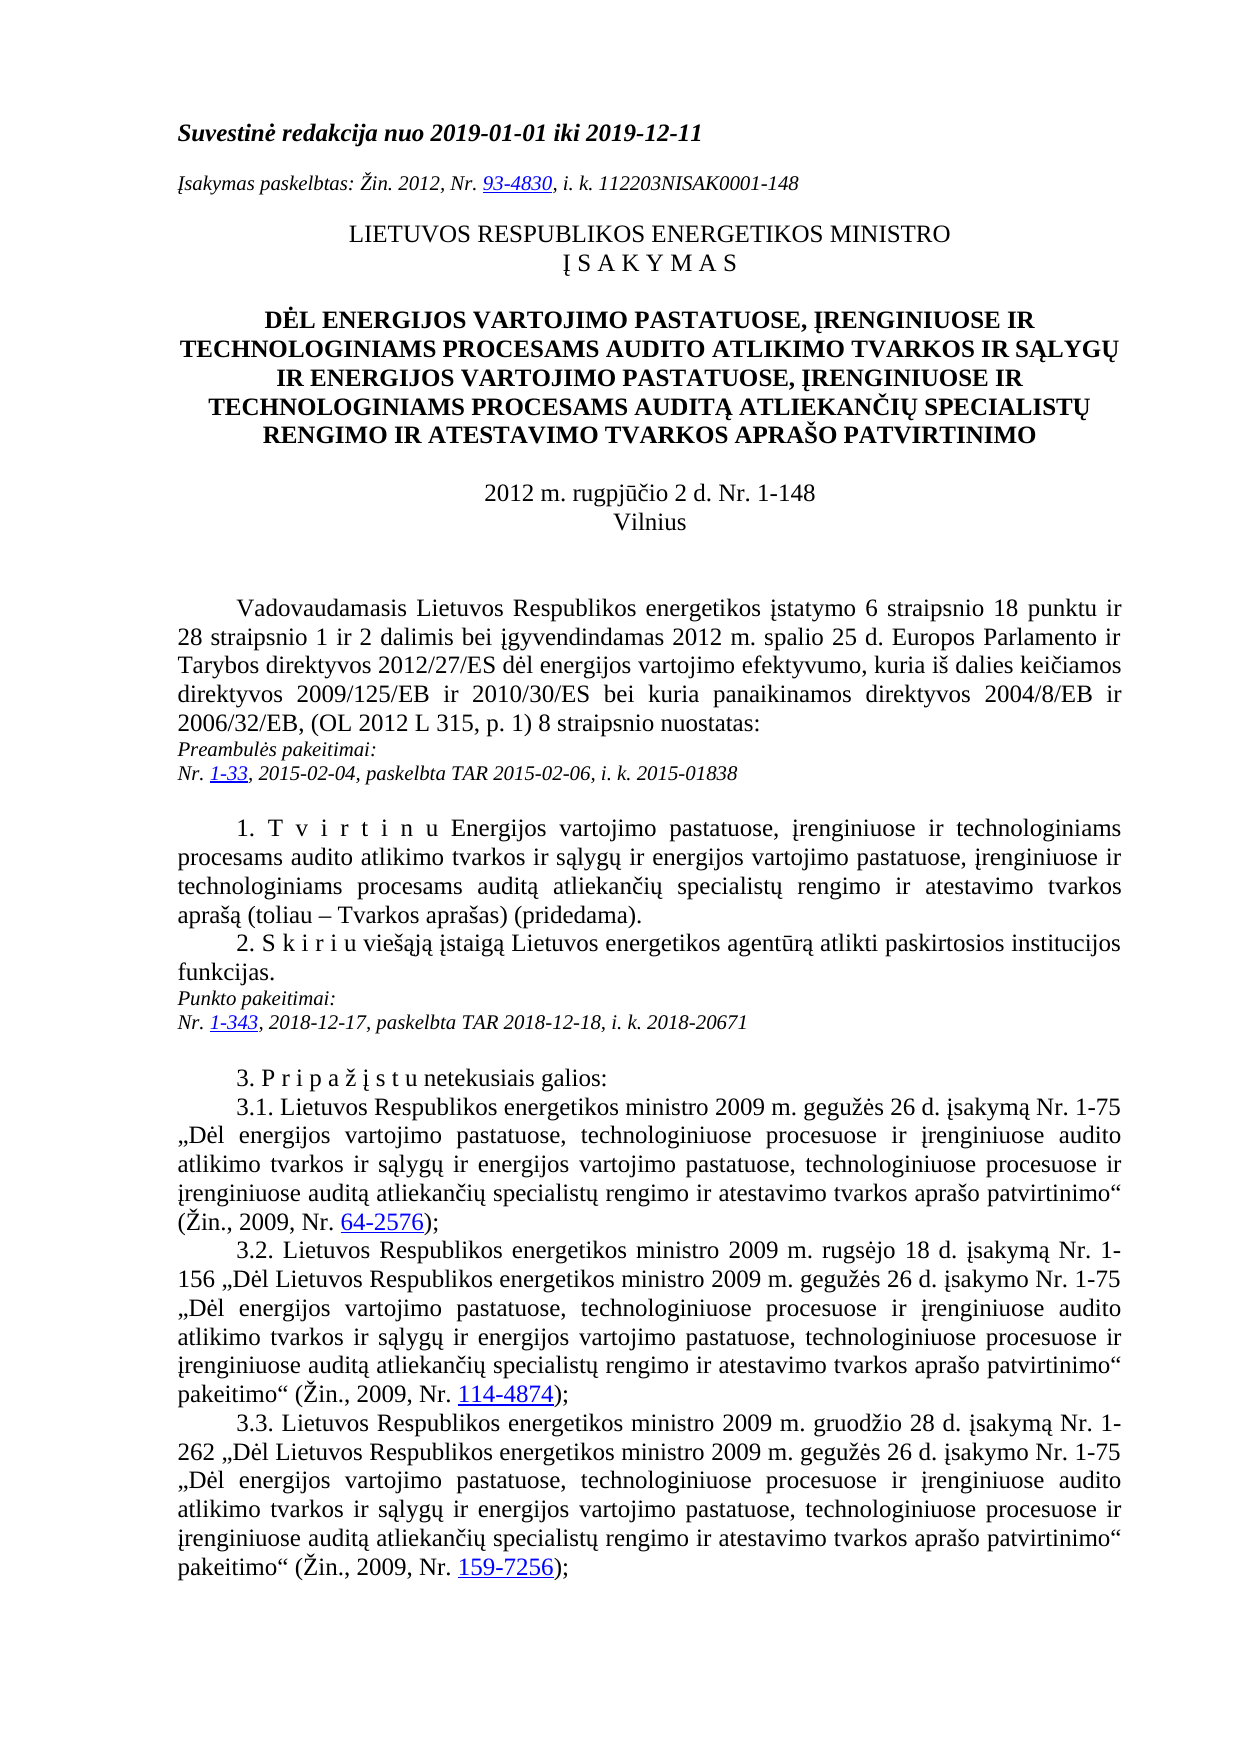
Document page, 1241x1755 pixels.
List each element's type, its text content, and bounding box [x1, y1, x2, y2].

text į s a k y m a s [177, 248, 1122, 277]
text 3. P r i p a ž į s t u netekusiais galios: [177, 1063, 1122, 1092]
text Punkto pakeitimai: [177, 986, 1122, 1010]
text 2012 m. rugpjūčio 2 d. Nr. 1-148 [177, 478, 1122, 507]
text Nr. 1-33, 2015-02-04, paskelbta TAR 2015-02-06, i. k. 2015-01838 [177, 761, 1122, 785]
text Preambulės pakeitimai: [177, 737, 1122, 761]
text 1. T v i r t i n u Energijos vartojimo pastatuose, įrenginiuose ir technologiniams procesams audito atlikimo tvarkos ir sąlygų ir energijos vartojimo pastatuose, įrenginiuose ir technologiniams procesams auditą atliekančių specialistų rengimo ir atestavimo tvarkos aprašą (toliau – Tvarkos aprašas) (pridedama). [177, 813, 1122, 928]
text Įsakymas paskelbtas: Žin. 2012, Nr. 93-4830, i. k. 112203NISAK0001-148 [177, 171, 1122, 195]
text Nr. 1-343, 2018-12-17, paskelbta TAR 2018-12-18, i. k. 2018-20671 [177, 1010, 1122, 1034]
text LIETUVOS RESPUBLIKOS ENERGETIKOS MINISTRO [177, 219, 1122, 248]
text 3.2. Lietuvos Respublikos energetikos ministro 2009 m. rugsėjo 18 d. įsakymą Nr. 1-156 „Dėl Lietuvos Respublikos energetikos ministro 2009 m. gegužės 26 d. įsakymo Nr. 1-75 „Dėl energijos vartojimo pastatuose, technologiniuose procesuose ir įrenginiuose audito atlikimo tvarkos ir sąlygų ir energijos vartojimo pastatuose, technologiniuose procesuose ir įrenginiuose auditą atliekančių specialistų rengimo ir atestavimo tvarkos aprašo patvirtinimo“ pakeitimo“ (Žin., 2009, Nr. 114-4874); [177, 1235, 1122, 1408]
text DĖL ENERGIJOS VARTOJIMO PASTATUOSE, ĮRENGINIUOSE IR TECHNOLOGINIAMS PROCESAMS AUDITO ATLIKIMO TVARKOS IR SĄLYGŲ IR ENERGIJOS VARTOJIMO PASTATUOSE, ĮRENGINIUOSE IR TECHNOLOGINIAMS PROCESAMS AUDITĄ ATLIEKANČIŲ SPECIALISTŲ RENGIMO IR ATESTAVIMO TVARKOS APRAŠO PATVIRTINIMO [177, 305, 1122, 449]
text Vadovaudamasis Lietuvos Respublikos energetikos įstatymo 6 straipsnio 18 punktu ir 28 straipsnio 1 ir 2 dalimis bei įgyvendindamas 2012 m. spalio 25 d. Europos Parlamento ir Tarybos direktyvos 2012/27/ES dėl energijos vartojimo efektyvumo, kuria iš dalies keičiamos direktyvos 2009/125/EB ir 2010/30/ES bei kuria panaikinamos direktyvos 2004/8/EB ir 2006/32/EB, (OL 2012 L 315, p. 1) 8 straipsnio nuostatas: [177, 593, 1122, 737]
text 3.3. Lietuvos Respublikos energetikos ministro 2009 m. gruodžio 28 d. įsakymą Nr. 1-262 „Dėl Lietuvos Respublikos energetikos ministro 2009 m. gegužės 26 d. įsakymo Nr. 1-75 „Dėl energijos vartojimo pastatuose, technologiniuose procesuose ir įrenginiuose audito atlikimo tvarkos ir sąlygų ir energijos vartojimo pastatuose, technologiniuose procesuose ir įrenginiuose auditą atliekančių specialistų rengimo ir atestavimo tvarkos aprašo patvirtinimo“ pakeitimo“ (Žin., 2009, Nr. 159-7256); [177, 1408, 1122, 1580]
text 2. S k i r i u viešąją įstaigą Lietuvos energetikos agentūrą atlikti paskirtosios institucijos funkcijas. [177, 928, 1122, 986]
text Suvestinė redakcija nuo 2019-01-01 iki 2019-12-11 [177, 118, 1122, 147]
text 3.1. Lietuvos Respublikos energetikos ministro 2009 m. gegužės 26 d. įsakymą Nr. 1-75 „Dėl energijos vartojimo pastatuose, technologiniuose procesuose ir įrenginiuose audito atlikimo tvarkos ir sąlygų ir energijos vartojimo pastatuose, technologiniuose procesuose ir įrenginiuose auditą atliekančių specialistų rengimo ir atestavimo tvarkos aprašo patvirtinimo“ (Žin., 2009, Nr. 64-2576); [177, 1092, 1122, 1235]
text Vilnius [177, 507, 1122, 535]
